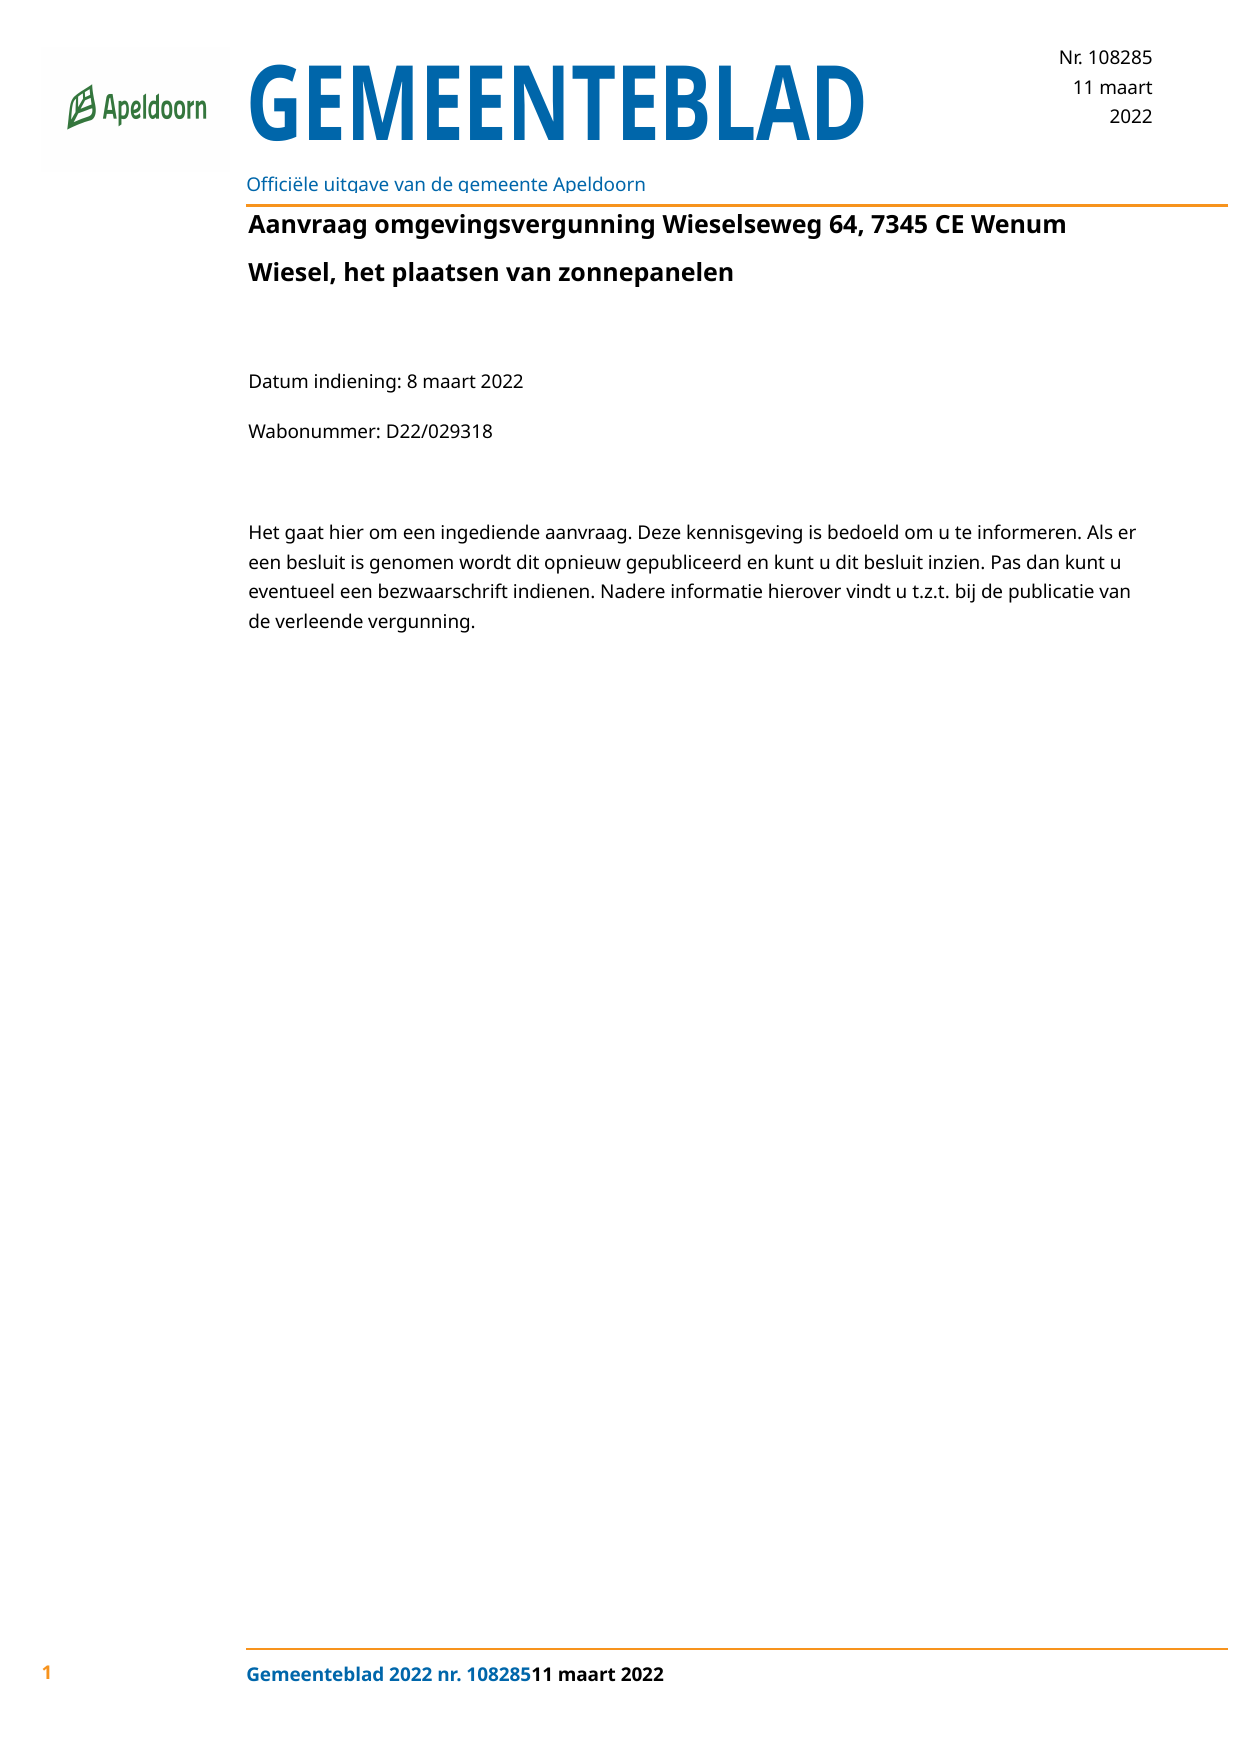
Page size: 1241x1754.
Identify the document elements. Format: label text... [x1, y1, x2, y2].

text Datum indiening: 8 maart 2022 [248, 368, 1152, 394]
picture [41, 47, 231, 172]
text Aanvraag omgevingsvergunning Wieselseweg 64, 7345 CE Wenum Wiesel, het plaatsen van zonnepanelen [248, 207, 1152, 288]
text Het gaat hier om een ingediende aanvraag. Deze kennisgeving is bedoeld om u te informeren. Als er een besluit is genomen wordt dit opnieuw gepubliceerd en kunt u dit besluit inzien. Pas dan kunt u eventueel een bezwaarschrift indienen. Nadere informatie hierover vindt u t.z.t. bij de publicatie van de verleende vergunning. [248, 519, 1152, 634]
text Wabonummer: D22/029318 [248, 419, 1152, 444]
